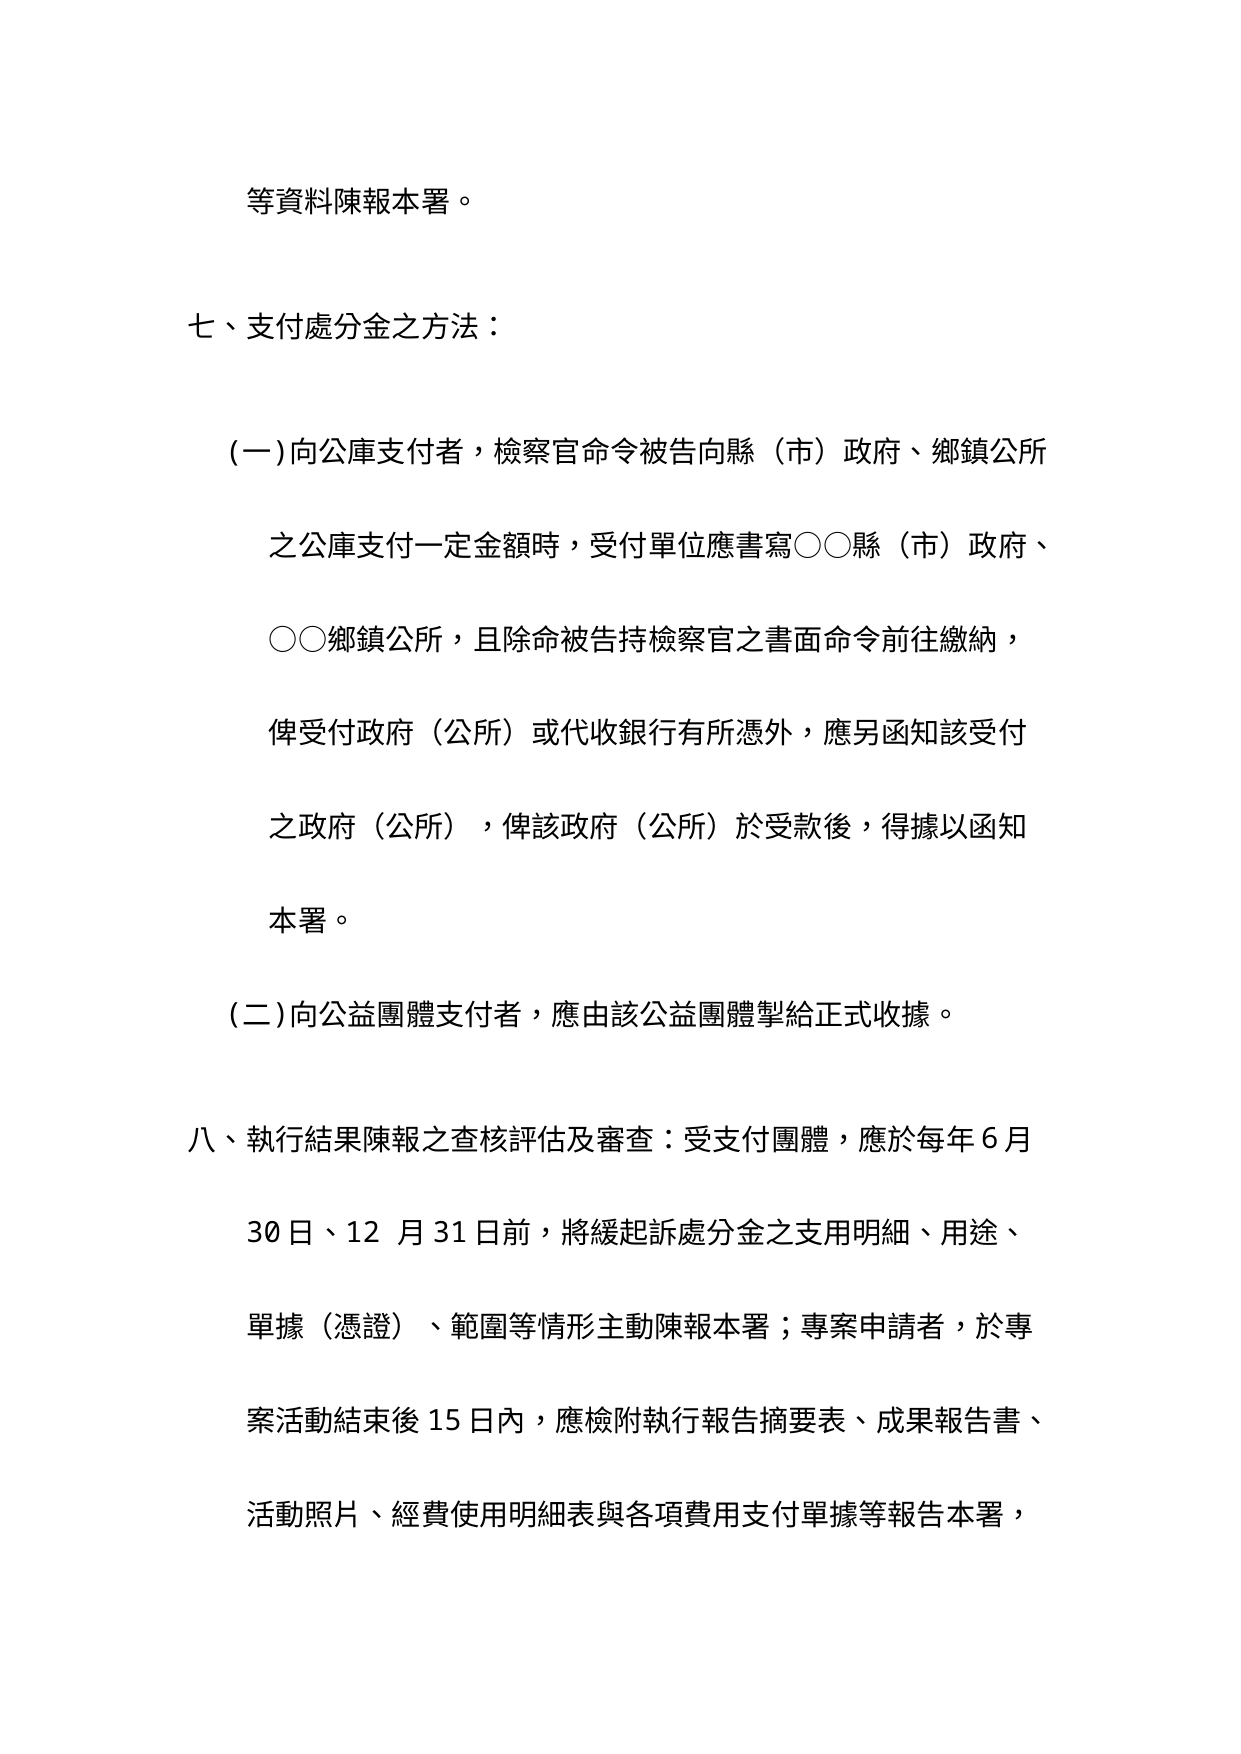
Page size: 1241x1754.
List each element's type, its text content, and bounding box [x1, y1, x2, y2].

text 七、支付處分金之方法： [187, 283, 1053, 346]
text (二)向公益團體支付者，應由該公益團體掣給正式收據。 [225, 971, 1053, 1033]
text 六、經本署列為緩起訴處分金支付對象之公益團體，須設個別專戶，專款專用，並應將該帳戶名稱及帳號、公益團體聯絡人及電話等資料陳報本署。 [187, 158, 1053, 221]
text 八、執行結果陳報之查核評估及審查：受支付團體，應於每年6月30日、12 月31日前，將緩起訴處分金之支用明細、用途、單據（憑證）、範圍等情形主動陳報本署；專案申請者，於專案活動結束後15日內，應檢附執行報告摘要表、成果報告書、活動照片、經費使用明細表與各項費用支付單據等報告本署， [187, 1096, 1053, 1533]
text (一)向公庫支付者，檢察官命令被告向縣（市）政府、鄉鎮公所之公庫支付一定金額時，受付單位應書寫○○縣（市）政府、○○鄉鎮公所，且除命被告持檢察官之書面命令前往繳納，俾受付政府（公所）或代收銀行有所憑外，應另函知該受付之政府（公所），俾該政府（公所）於受款後，得據以函知本署。 [225, 408, 1053, 939]
